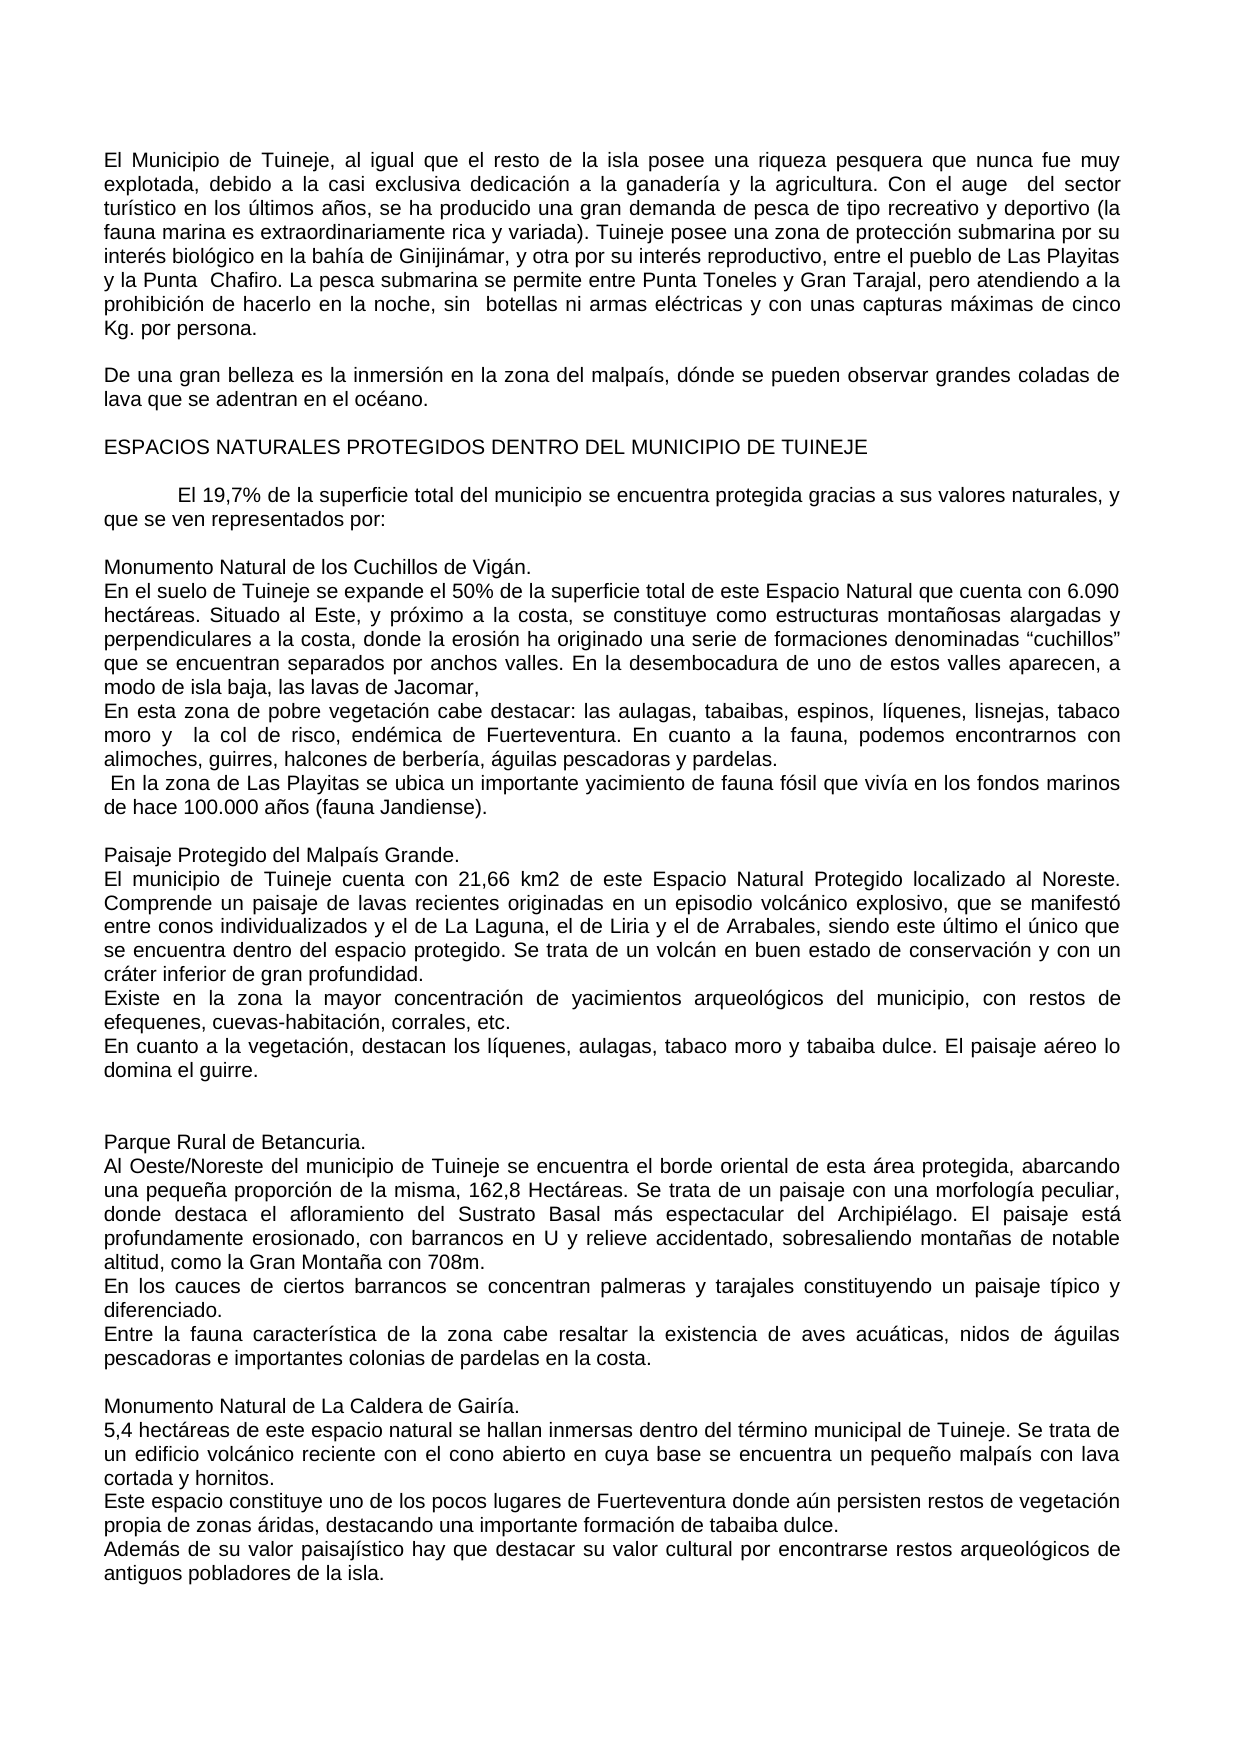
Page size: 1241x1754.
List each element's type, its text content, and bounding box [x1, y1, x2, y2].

text Existe en la zona la mayor concentración de yacimientos arqueológicos del municipio, con restos de efequenes, cuevas-habitación, corrales, etc. [103, 986, 1122, 1034]
text En esta zona de pobre vegetación cabe destacar: las aulagas, tabaibas, espinos, líquenes, lisnejas, tabaco moro y la col de risco, endémica de Fuerteventura. En cuanto a la fauna, podemos encontrarnos con alimoches, guirres, halcones de berbería, águilas pescadoras y pardelas. [103, 699, 1122, 771]
text Paisaje Protegido del Malpaís Grande. [103, 842, 1122, 866]
text 5,4 hectáreas de este espacio natural se hallan inmersas dentro del término municipal de Tuineje. Se trata de un edificio volcánico reciente con el cono abierto en cuya base se encuentra un pequeño malpaís con lava cortada y hornitos. [103, 1417, 1122, 1489]
text Este espacio constituye uno de los pocos lugares de Fuerteventura donde aún persisten restos de vegetación propia de zonas áridas, destacando una importante formación de tabaiba dulce. [103, 1489, 1122, 1537]
text ESPACIOS NATURALES PROTEGIDOS DENTRO DEL MUNICIPIO DE TUINEJE [103, 435, 1122, 459]
text En los cauces de ciertos barrancos se concentran palmeras y tarajales constituyendo un paisaje típico y diferenciado. [103, 1274, 1122, 1322]
text El Municipio de Tuineje, al igual que el resto de la isla posee una riqueza pesquera que nunca fue muy explotada, debido a la casi exclusiva dedicación a la ganadería y la agricultura. Con el auge del sector turístico en los últimos años, se ha producido una gran demanda de pesca de tipo recreativo y deportivo (la fauna marina es extraordinariamente rica y variada). Tuineje posee una zona de protección submarina por su interés biológico en la bahía de Ginijinámar, y otra por su interés reproductivo, entre el pueblo de Las Playitas y la Punta Chafiro. La pesca submarina se permite entre Punta Toneles y Gran Tarajal, pero atendiendo a la prohibición de hacerlo en la noche, sin botellas ni armas eléctricas y con unas capturas máximas de cinco Kg. por persona. [103, 148, 1122, 339]
text De una gran belleza es la inmersión en la zona del malpaís, dónde se pueden observar grandes coladas de lava que se adentran en el océano. [103, 363, 1122, 411]
text En cuanto a la vegetación, destacan los líquenes, aulagas, tabaco moro y tabaiba dulce. El paisaje aéreo lo domina el guirre. [103, 1034, 1122, 1082]
text Entre la fauna característica de la zona cabe resaltar la existencia de aves acuáticas, nidos de águilas pescadoras e importantes colonias de pardelas en la costa. [103, 1322, 1122, 1369]
text En el suelo de Tuineje se expande el 50% de la superficie total de este Espacio Natural que cuenta con 6.090 hectáreas. Situado al Este, y próximo a la costa, se constituye como estructuras montañosas alargadas y perpendiculares a la costa, donde la erosión ha originado una serie de formaciones denominadas “cuchillos” que se encuentran separados por anchos valles. En la desembocadura de uno de estos valles aparecen, a modo de isla baja, las lavas de Jacomar, [103, 579, 1122, 699]
text En la zona de Las Playitas se ubica un importante yacimiento de fauna fósil que vivía en los fondos marinos de hace 100.000 años (fauna Jandiense). [103, 771, 1122, 818]
text El municipio de Tuineje cuenta con 21,66 km2 de este Espacio Natural Protegido localizado al Noreste. Comprende un paisaje de lavas recientes originadas en un episodio volcánico explosivo, que se manifestó entre conos individualizados y el de La Laguna, el de Liria y el de Arrabales, siendo este último el único que se encuentra dentro del espacio protegido. Se trata de un volcán en buen estado de conservación y con un cráter inferior de gran profundidad. [103, 866, 1122, 986]
text Parque Rural de Betancuria. [103, 1130, 1122, 1154]
text Además de su valor paisajístico hay que destacar su valor cultural por encontrarse restos arqueológicos de antiguos pobladores de la isla. [103, 1537, 1122, 1585]
text Monumento Natural de los Cuchillos de Vigán. [103, 555, 1122, 579]
text El 19,7% de la superficie total del municipio se encuentra protegida gracias a sus valores naturales, y que se ven representados por: [103, 483, 1122, 531]
text Monumento Natural de La Caldera de Gairía. [103, 1393, 1122, 1417]
text Al Oeste/Noreste del municipio de Tuineje se encuentra el borde oriental de esta área protegida, abarcando una pequeña proporción de la misma, 162,8 Hectáreas. Se trata de un paisaje con una morfología peculiar, donde destaca el afloramiento del Sustrato Basal más espectacular del Archipiélago. El paisaje está profundamente erosionado, con barrancos en U y relieve accidentado, sobresaliendo montañas de notable altitud, como la Gran Montaña con 708m. [103, 1154, 1122, 1274]
